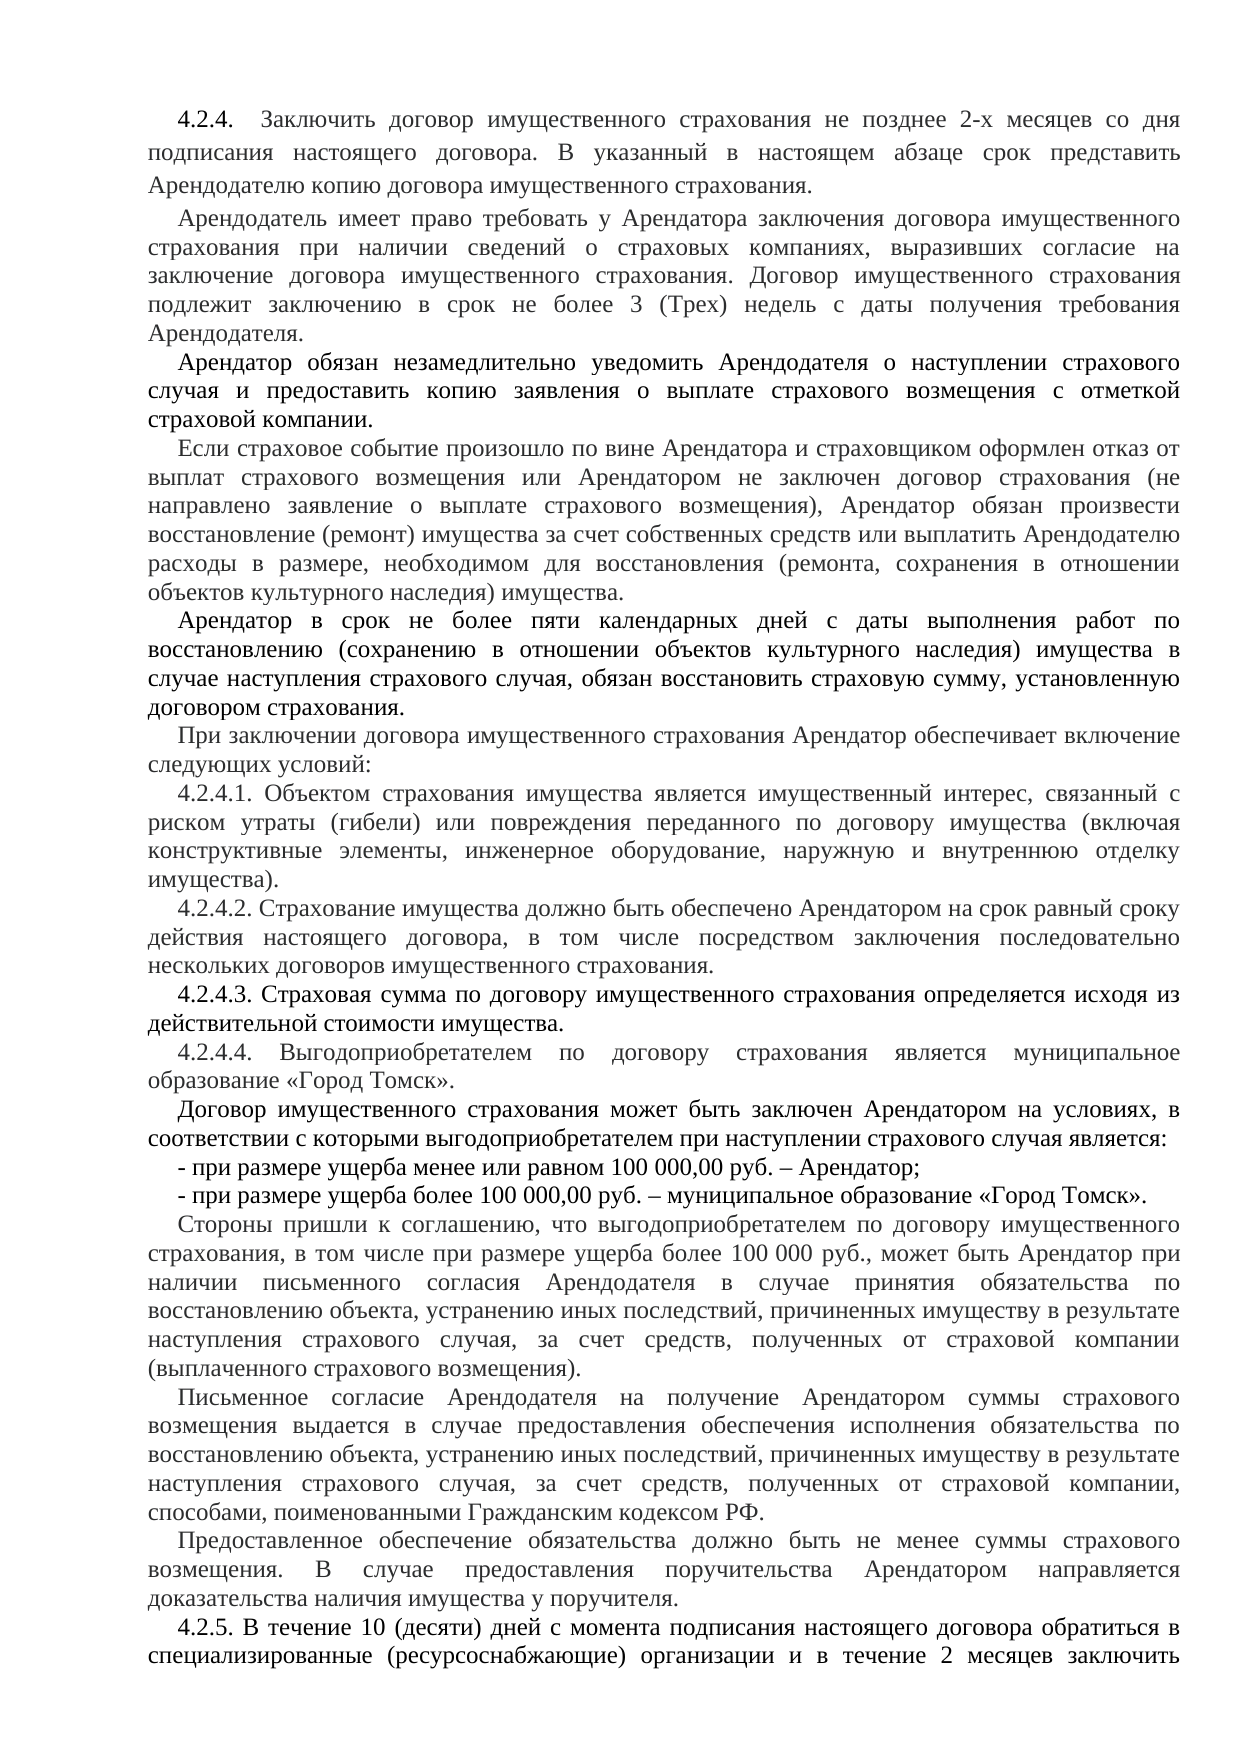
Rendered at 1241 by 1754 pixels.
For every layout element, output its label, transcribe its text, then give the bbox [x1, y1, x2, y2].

text 4.2.4. Заключить договор имущественного страхования не позднее 2-х месяцев со дня подписания настоящего договора. В указанный в настоящем абзаце срок представить Арендодателю копию договора имущественного страхования. [148, 104, 1181, 198]
text Арендодатель имеет право требовать у Арендатора заключения договора имущественного страхования при наличии сведений о страховых компаниях, выразивших согласие на заключение договора имущественного страхования. Договор имущественного страхования подлежит заключению в срок не более 3 (Трех) недель с даты получения требования Арендодателя. [148, 203, 1181, 347]
text Стороны пришли к соглашению, что выгодоприобретателем по договору имущественного страхования, в том числе при размере ущерба более 100 000 руб., может быть Арендатор при наличии письменного согласия Арендодателя в случае принятия обязательства по восстановлению объекта, устранению иных последствий, причиненных имуществу в результате наступления страхового случая, за счет средств, полученных от страховой компании (выплаченного страхового возмещения). [148, 1209, 1181, 1382]
text 4.2.4.1. Объектом страхования имущества является имущественный интерес, связанный с риском утраты (гибели) или повреждения переданного по договору имущества (включая конструктивные элементы, инженерное оборудование, наружную и внутреннюю отделку имущества). [148, 778, 1181, 893]
text 4.2.5. В течение 10 (десяти) дней с момента подписания настоящего договора обратиться в специализированные (ресурсоснабжающие) организации и в течение 2 месяцев заключить [148, 1612, 1181, 1669]
text 4.2.4.2. Страхование имущества должно быть обеспечено Арендатором на срок равный сроку действия настоящего договора, в том числе посредством заключения последовательно нескольких договоров имущественного страхования. [148, 893, 1181, 979]
text Письменное согласие Арендодателя на получение Арендатором суммы страхового возмещения выдается в случае предоставления обеспечения исполнения обязательства по восстановлению объекта, устранению иных последствий, причиненных имуществу в результате наступления страхового случая, за счет средств, полученных от страховой компании, способами, поименованными Гражданским кодексом РФ. [148, 1382, 1181, 1525]
text При заключении договора имущественного страхования Арендатор обеспечивает включение следующих условий: [148, 720, 1181, 778]
text Договор имущественного страхования может быть заключен Арендатором на условиях, в соответствии с которыми выгодоприобретателем при наступлении страхового случая является: [148, 1094, 1181, 1152]
text Предоставленное обеспечение обязательства должно быть не менее суммы страхового возмещения. В случае предоставления поручительства Арендатором направляется доказательства наличия имущества у поручителя. [148, 1525, 1181, 1612]
text Арендатор обязан незамедлительно уведомить Арендодателя о наступлении страхового случая и предоставить копию заявления о выплате страхового возмещения с отметкой страховой компании. [148, 347, 1181, 433]
text Арендатор в срок не более пяти календарных дней с даты выполнения работ по восстановлению (сохранению в отношении объектов культурного наследия) имущества в случае наступления страхового случая, обязан восстановить страховую сумму, установленную договором страхования. [148, 605, 1181, 720]
text - при размере ущерба более 100 000,00 руб. – муниципальное образование «Город Томск». [148, 1180, 1181, 1209]
text 4.2.4.3. Страховая сумма по договору имущественного страхования определяется исходя из действительной стоимости имущества. [148, 979, 1181, 1037]
text - при размере ущерба менее или равном 100 000,00 руб. – Арендатор; [148, 1152, 1181, 1180]
text Если страховое событие произошло по вине Арендатора и страховщиком оформлен отказ от выплат страхового возмещения или Арендатором не заключен договор страхования (не направлено заявление о выплате страхового возмещения), Арендатор обязан произвести восстановление (ремонт) имущества за счет собственных средств или выплатить Арендодателю расходы в размере, необходимом для восстановления (ремонта, сохранения в отношении объектов культурного наследия) имущества. [148, 433, 1181, 605]
text 4.2.4.4. Выгодоприобретателем по договору страхования является муниципальное образование «Город Томск». [148, 1037, 1181, 1094]
